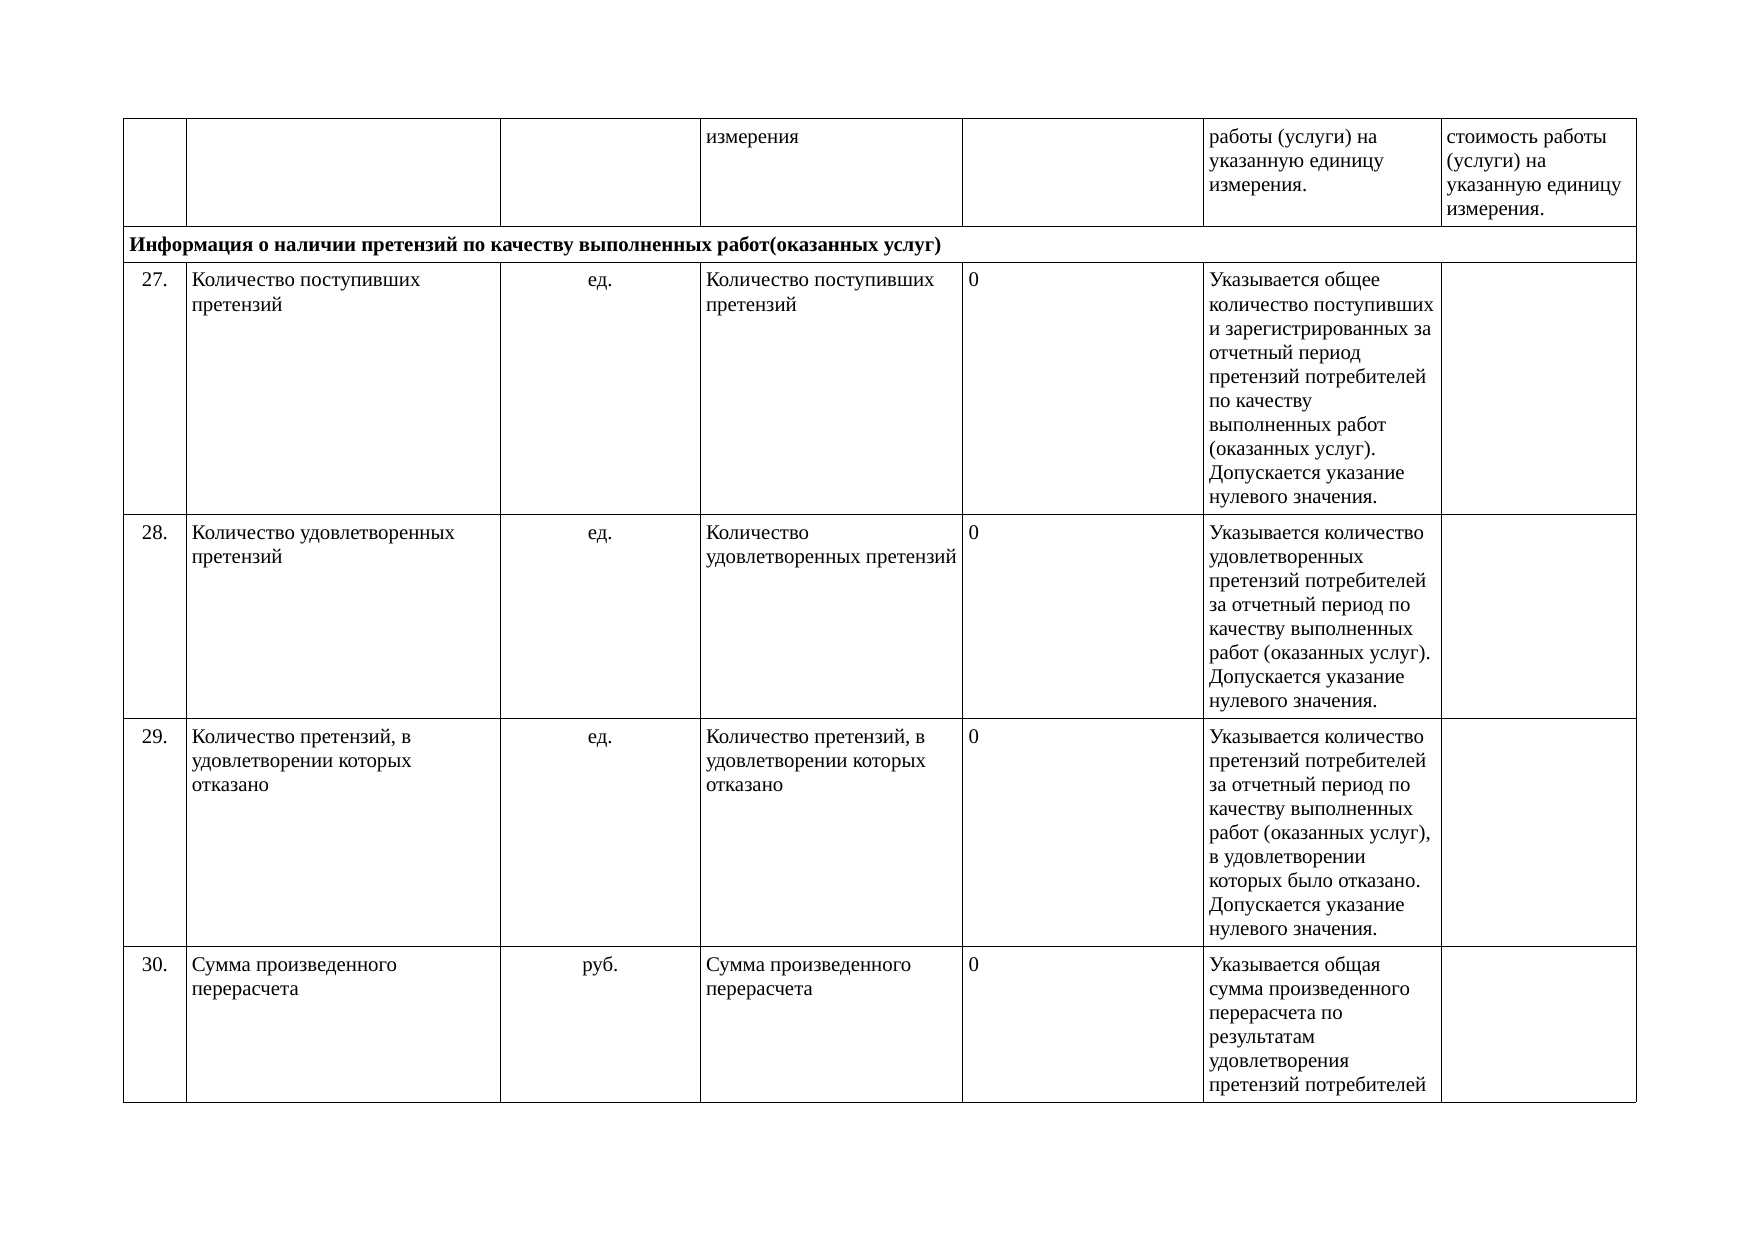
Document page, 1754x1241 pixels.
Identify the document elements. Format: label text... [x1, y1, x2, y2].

table_cell 0 [963, 947, 1203, 1102]
table_cell 30. [124, 947, 186, 1102]
table_cell Количество удовлетворенных претензий [701, 515, 962, 718]
table_cell [1442, 947, 1636, 1102]
table_cell Количество удовлетворенных претензий [187, 515, 500, 718]
table_cell 29. [124, 719, 186, 946]
table_cell Сумма произведенного перерасчета [187, 947, 500, 1102]
table_cell Указывается общее количество поступивших и зарегистрированных за отчетный период претензий потребителей по качеству выполненных работ (оказанных услуг). Допускается указание нулевого значения. [1204, 263, 1441, 514]
table_cell измерения [701, 119, 962, 226]
table_cell ед. [501, 719, 700, 946]
table_cell [501, 119, 700, 226]
table_cell Указывается количество удовлетворенных претензий потребителей за отчетный период по качеству выполненных работ (оказанных услуг). Допускается указание нулевого значения. [1204, 515, 1441, 718]
table_cell 0 [963, 719, 1203, 946]
table_cell 27. [124, 263, 186, 514]
table_cell Количество претензий, в удовлетворении которых отказано [187, 719, 500, 946]
table_cell Количество поступивших претензий [187, 263, 500, 514]
table_cell Информация о наличии претензий по качеству выполненных работ(оказанных услуг) [124, 227, 1636, 262]
table_cell стоимость работы (услуги) на указанную единицу измерения. [1442, 119, 1636, 226]
table_cell [1442, 515, 1636, 718]
table_cell 0 [963, 263, 1203, 514]
table_cell ед. [501, 263, 700, 514]
table_cell 614,37 [963, 119, 1203, 226]
table_cell Сумма произведенного перерасчета [701, 947, 962, 1102]
table_cell [1442, 719, 1636, 946]
table_cell ед. [501, 515, 700, 718]
table_cell [124, 119, 186, 226]
table_cell Количество претензий, в удовлетворении которых отказано [701, 719, 962, 946]
table_cell [187, 119, 500, 226]
table_cell 28. [124, 515, 186, 718]
table_cell Количество поступивших претензий [701, 263, 962, 514]
table_cell работы (услуги) на указанную единицу измерения. [1204, 119, 1441, 226]
table_cell Указывается общая сумма произведенного перерасчета по результатам удовлетворения претензий потребителей [1204, 947, 1441, 1102]
table_cell 0 [963, 515, 1203, 718]
table_cell Указывается количество претензий потребителей за отчетный период по качеству выполненных работ (оказанных услуг), в удовлетворении которых было отказано. Допускается указание нулевого значения. [1204, 719, 1441, 946]
table_cell [1442, 263, 1636, 514]
table_cell руб. [501, 947, 700, 1102]
